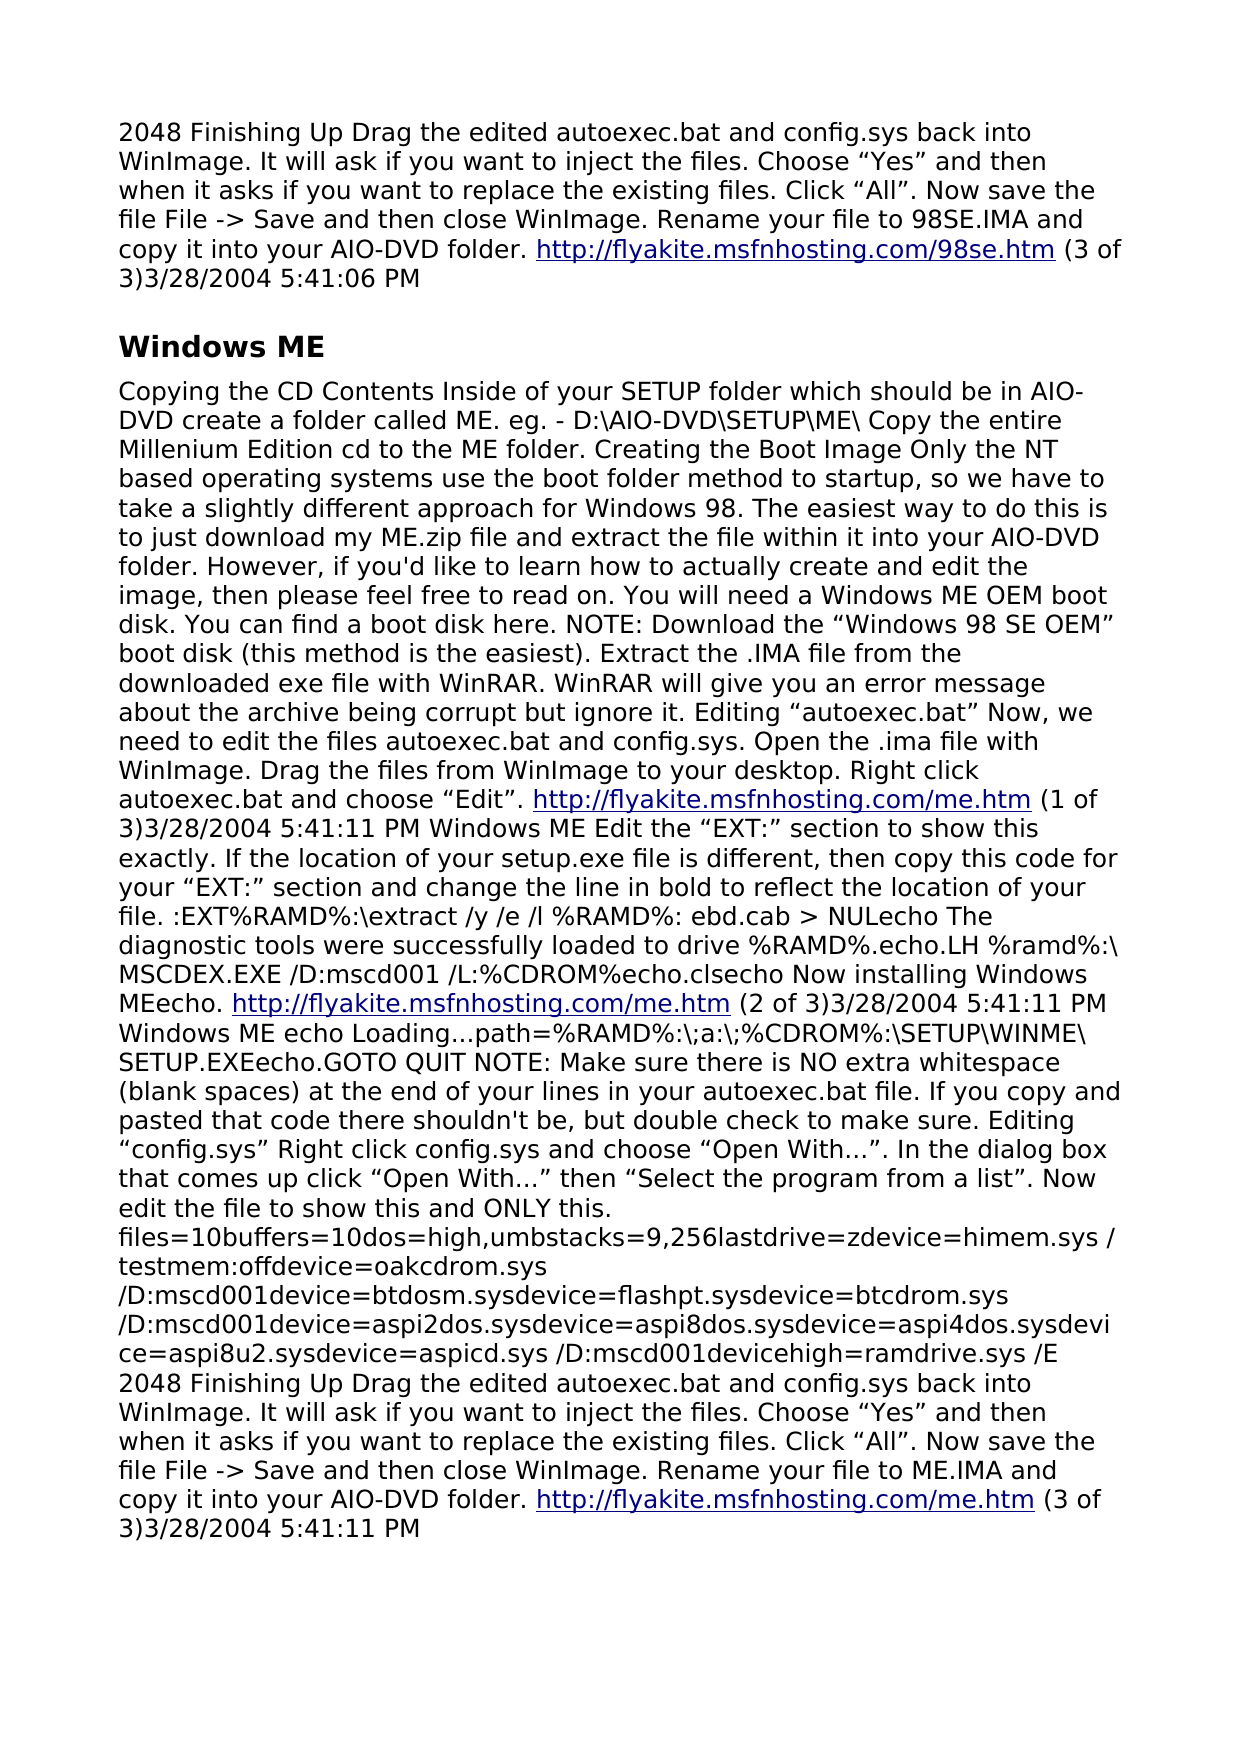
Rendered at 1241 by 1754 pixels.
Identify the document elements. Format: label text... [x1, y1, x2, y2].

text 2048 Finishing Up Drag the edited autoexec.bat and config.sys back into WinImage. It will ask if you want to inject the files. Choose “Yes” and then when it asks if you want to replace the existing files. Click “All”. Now save the file File -> Save and then close WinImage. Rename your file to 98SE.IMA and copy it into your AIO-DVD folder. http://flyakite.msfnhosting.com/98se.htm (3 of 3)3/28/2004 5:41:06 PM [118, 118, 1122, 293]
subtitle Windows ME [118, 331, 1122, 364]
text Copying the CD Contents Inside of your SETUP folder which should be in AIO-DVD create a folder called ME. eg. - D:\AIO-DVD\SETUP\ME\ Copy the entire Millenium Edition cd to the ME folder. Creating the Boot Image Only the NT based operating systems use the boot folder method to startup, so we have to take a slightly different approach for Windows 98. The easiest way to do this is to just download my ME.zip file and extract the file within it into your AIO-DVD folder. However, if you'd like to learn how to actually create and edit the image, then please feel free to read on. You will need a Windows ME OEM boot disk. You can find a boot disk here. NOTE: Download the “Windows 98 SE OEM” boot disk (this method is the easiest). Extract the .IMA file from the downloaded exe file with WinRAR. WinRAR will give you an error message about the archive being corrupt but ignore it. Editing “autoexec.bat” Now, we need to edit the files autoexec.bat and config.sys. Open the .ima file with WinImage. Drag the files from WinImage to your desktop. Right click autoexec.bat and choose “Edit”. http://flyakite.msfnhosting.com/me.htm (1 of 3)3/28/2004 5:41:11 PM Windows ME Edit the “EXT:” section to show this exactly. If the location of your setup.exe file is different, then copy this code for your “EXT:” section and change the line in bold to reflect the location of your file. :EXT%RAMD%:\extract /y /e /l %RAMD%: ebd.cab > NULecho The diagnostic tools were successfully loaded to drive %RAMD%.echo.LH %ramd%:\MSCDEX.EXE /D:mscd001 /L:%CDROM%echo.clsecho Now installing Windows MEecho. http://flyakite.msfnhosting.com/me.htm (2 of 3)3/28/2004 5:41:11 PM Windows ME echo Loading...path=%RAMD%:\;a:\;%CDROM%:\SETUP\WINME\SETUP.EXEecho.GOTO QUIT NOTE: Make sure there is NO extra whitespace (blank spaces) at the end of your lines in your autoexec.bat file. If you copy and pasted that code there shouldn't be, but double check to make sure. Editing “config.sys” Right click config.sys and choose “Open With...”. In the dialog box that comes up click “Open With...” then “Select the program from a list”. Now edit the file to show this and ONLY this. files=10buffers=10dos=high,umbstacks=9,256lastdrive=zdevice=himem.sys /testmem:offdevice=oakcdrom.sys /D:mscd001device=btdosm.sysdevice=flashpt.sysdevice=btcdrom.sys /D:mscd001device=aspi2dos.sysdevice=aspi8dos.sysdevice=aspi4dos.sysdevice=aspi8u2.sysdevice=aspicd.sys /D:mscd001devicehigh=ramdrive.sys /E 2048 Finishing Up Drag the edited autoexec.bat and config.sys back into WinImage. It will ask if you want to inject the files. Choose “Yes” and then when it asks if you want to replace the existing files. Click “All”. Now save the file File -> Save and then close WinImage. Rename your file to ME.IMA and copy it into your AIO-DVD folder. http://flyakite.msfnhosting.com/me.htm (3 of 3)3/28/2004 5:41:11 PM [118, 377, 1122, 1544]
